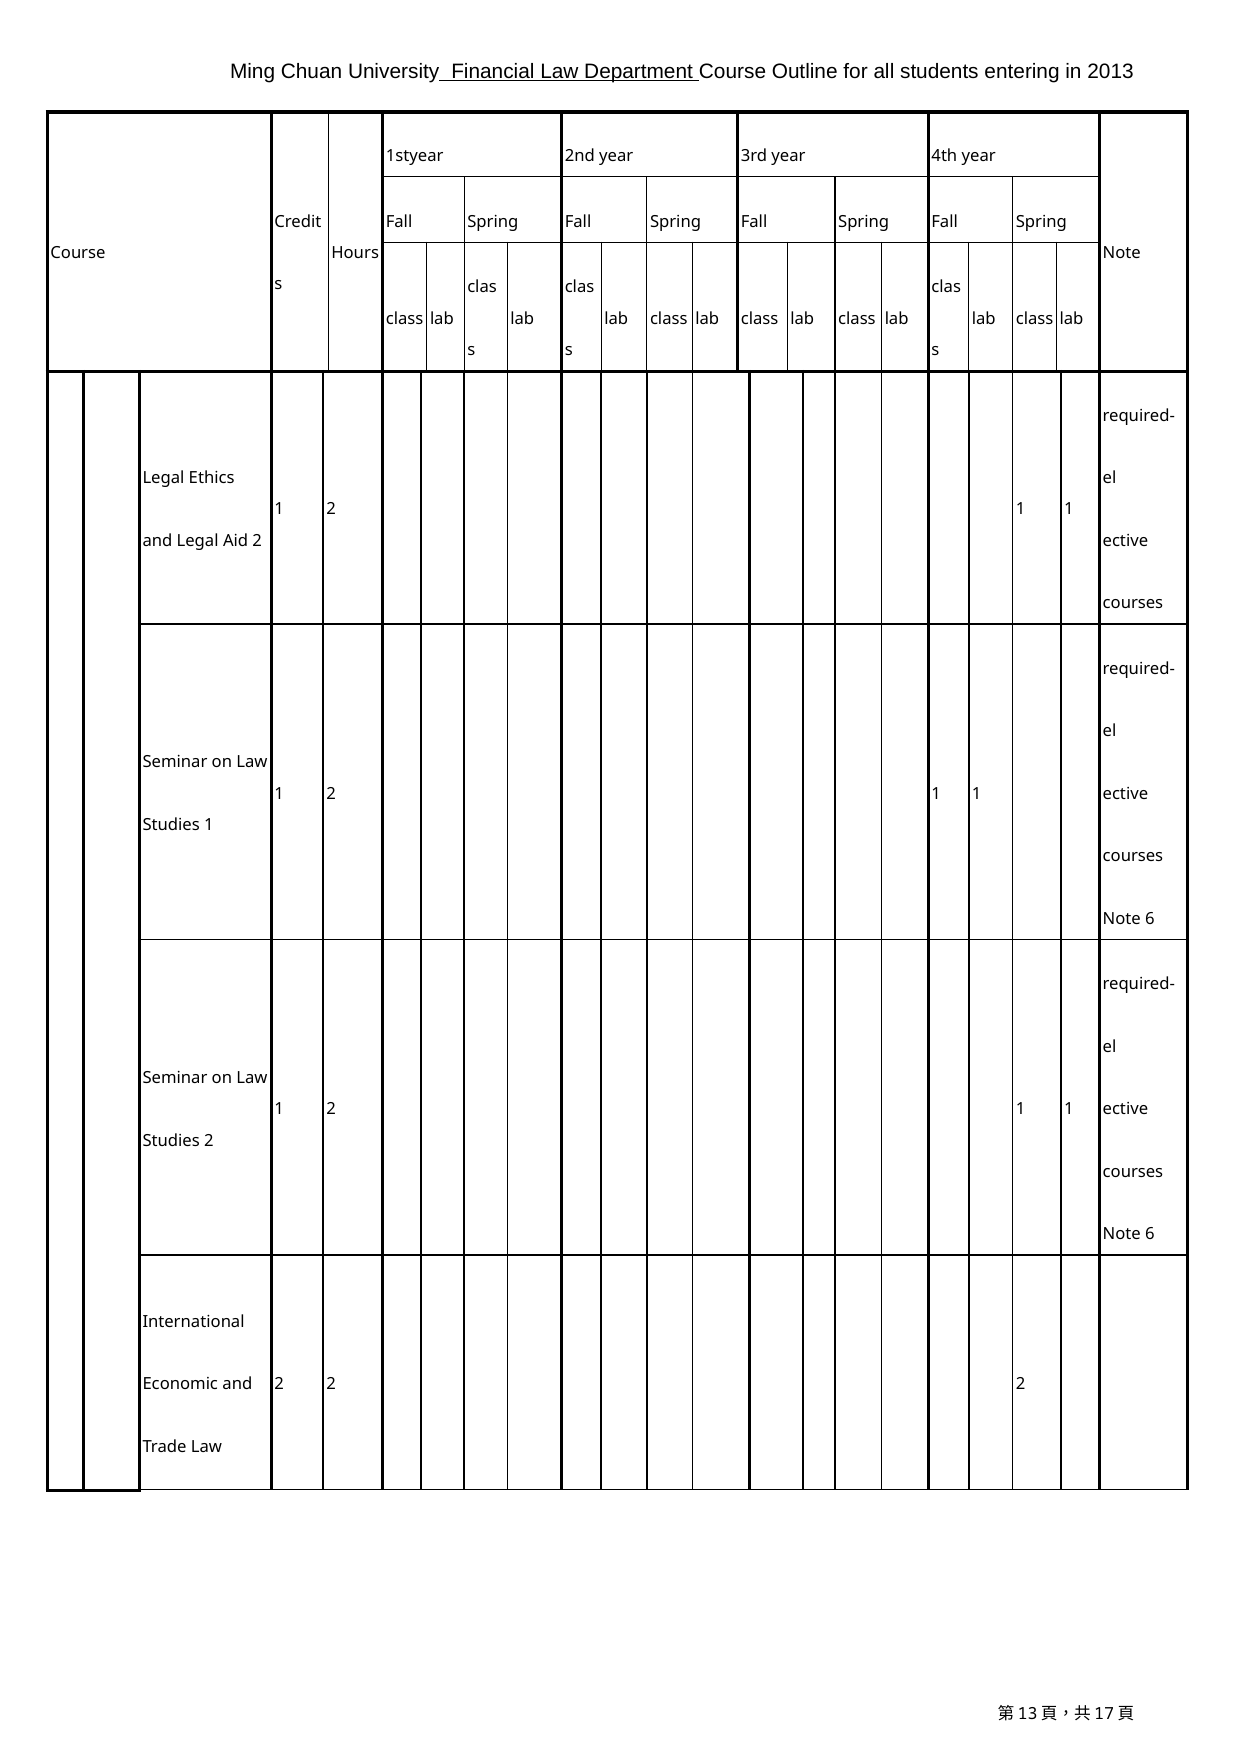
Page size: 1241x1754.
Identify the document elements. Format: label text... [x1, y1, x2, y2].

table_cell [563, 940, 600, 1254]
table_cell Spring [647, 177, 736, 242]
table_cell [563, 1256, 600, 1489]
table_cell [49, 373, 82, 1489]
table_cell [1062, 625, 1098, 938]
table_cell Legal Ethics and Legal Aid 2 [141, 373, 270, 623]
table_cell lab [508, 243, 560, 370]
table_cell Spring [836, 177, 927, 242]
table_header Note [1101, 114, 1186, 370]
table_cell [693, 940, 748, 1254]
table_cell [1062, 1256, 1098, 1489]
table_cell 2 [324, 1256, 381, 1489]
table_cell [648, 373, 692, 623]
table_cell [693, 1256, 748, 1489]
table_cell Spring [465, 177, 560, 242]
table_cell lab [969, 243, 1012, 370]
table_cell [930, 373, 968, 623]
table_cell required-el ective courses Note 6 [1101, 625, 1186, 938]
table_cell Seminar on Law Studies 2 [141, 940, 270, 1254]
table_cell 2 [1013, 1256, 1060, 1489]
table_cell 1 [1062, 940, 1098, 1254]
table_cell [751, 373, 802, 623]
table_cell [384, 625, 420, 938]
table_header Hours [329, 114, 381, 370]
table_cell 2 [273, 1256, 322, 1489]
table_cell lab [788, 243, 834, 370]
table_cell class [836, 243, 881, 370]
table_cell lab [602, 243, 646, 370]
table_cell [422, 940, 463, 1254]
table_cell 1 [930, 625, 968, 938]
table_cell [602, 940, 646, 1254]
table_cell 1 [1062, 373, 1098, 623]
table_cell Fall [739, 177, 834, 242]
table_cell [836, 625, 881, 938]
table_cell [882, 625, 927, 938]
table_cell [804, 940, 834, 1254]
table_cell lab [427, 243, 464, 370]
table_cell [804, 1256, 834, 1489]
table_cell Seminar on Law Studies 1 [141, 625, 270, 938]
table_cell class [739, 243, 787, 370]
table_cell class [930, 243, 968, 370]
table_cell 1 [273, 940, 322, 1254]
table_cell [836, 940, 881, 1254]
table_cell [422, 625, 463, 938]
table_cell required-el ective courses Note 6 [1101, 940, 1186, 1254]
table_cell [508, 1256, 560, 1489]
table_cell [602, 1256, 646, 1489]
table_cell Fall [563, 177, 646, 242]
table_cell [804, 625, 834, 938]
table_cell [970, 940, 1012, 1254]
table_cell [508, 625, 560, 938]
table_cell [508, 940, 560, 1254]
table_cell [751, 940, 802, 1254]
table_cell 1 [1013, 373, 1060, 623]
table_cell class [647, 243, 692, 370]
table_cell [602, 373, 646, 623]
table_cell Spring [1013, 177, 1098, 242]
table_cell Fall [384, 177, 464, 242]
table_header 1styear [384, 114, 560, 176]
table_cell [508, 373, 560, 623]
table_cell [465, 940, 507, 1254]
table_header 3rd year [739, 114, 927, 176]
table_cell [693, 373, 748, 623]
table_cell [970, 373, 1012, 623]
table_cell [85, 373, 138, 1489]
table_cell [970, 1256, 1012, 1489]
table_cell 2 [324, 625, 381, 938]
table_cell [648, 1256, 692, 1489]
table_cell [693, 625, 748, 938]
table_cell 1 [273, 625, 322, 938]
table_header Course [49, 114, 270, 370]
table_cell [1101, 1256, 1186, 1489]
table_cell [882, 1256, 927, 1489]
table_cell required-el ective courses [1101, 373, 1186, 623]
table_cell [384, 1256, 420, 1489]
table_cell [563, 373, 600, 623]
table_cell class [563, 243, 601, 370]
table_cell [422, 373, 463, 623]
table_cell [804, 373, 834, 623]
table_cell [648, 940, 692, 1254]
table_header 2nd year [563, 114, 736, 176]
table_cell lab [1057, 243, 1098, 370]
table_cell class [384, 243, 426, 370]
table_cell [465, 1256, 507, 1489]
table_cell lab [882, 243, 927, 370]
table_header 4th year [930, 114, 1098, 176]
table_cell [836, 373, 881, 623]
table_cell International Economic and Trade Law [141, 1256, 270, 1489]
table_cell 1 [970, 625, 1012, 938]
table_cell [465, 373, 507, 623]
table_cell [1013, 625, 1060, 938]
table_cell [882, 940, 927, 1254]
table_cell 2 [324, 940, 381, 1254]
table_cell [563, 625, 600, 938]
table_cell lab [693, 243, 736, 370]
table_cell 1 [1013, 940, 1060, 1254]
table_cell [751, 625, 802, 938]
table_cell [465, 625, 507, 938]
table_header Credits [273, 114, 328, 370]
table_cell [602, 625, 646, 938]
table_cell Fall [930, 177, 1012, 242]
table_cell [930, 940, 968, 1254]
table_cell class [1013, 243, 1056, 370]
table_cell [648, 625, 692, 938]
table_cell class [465, 243, 507, 370]
table_cell [836, 1256, 881, 1489]
table_cell [384, 940, 420, 1254]
table_cell [751, 1256, 802, 1489]
table_cell 1 [273, 373, 322, 623]
table_cell [882, 373, 927, 623]
table_cell [384, 373, 420, 623]
table_cell [930, 1256, 968, 1489]
table_cell 2 [324, 373, 381, 623]
table_cell [422, 1256, 463, 1489]
